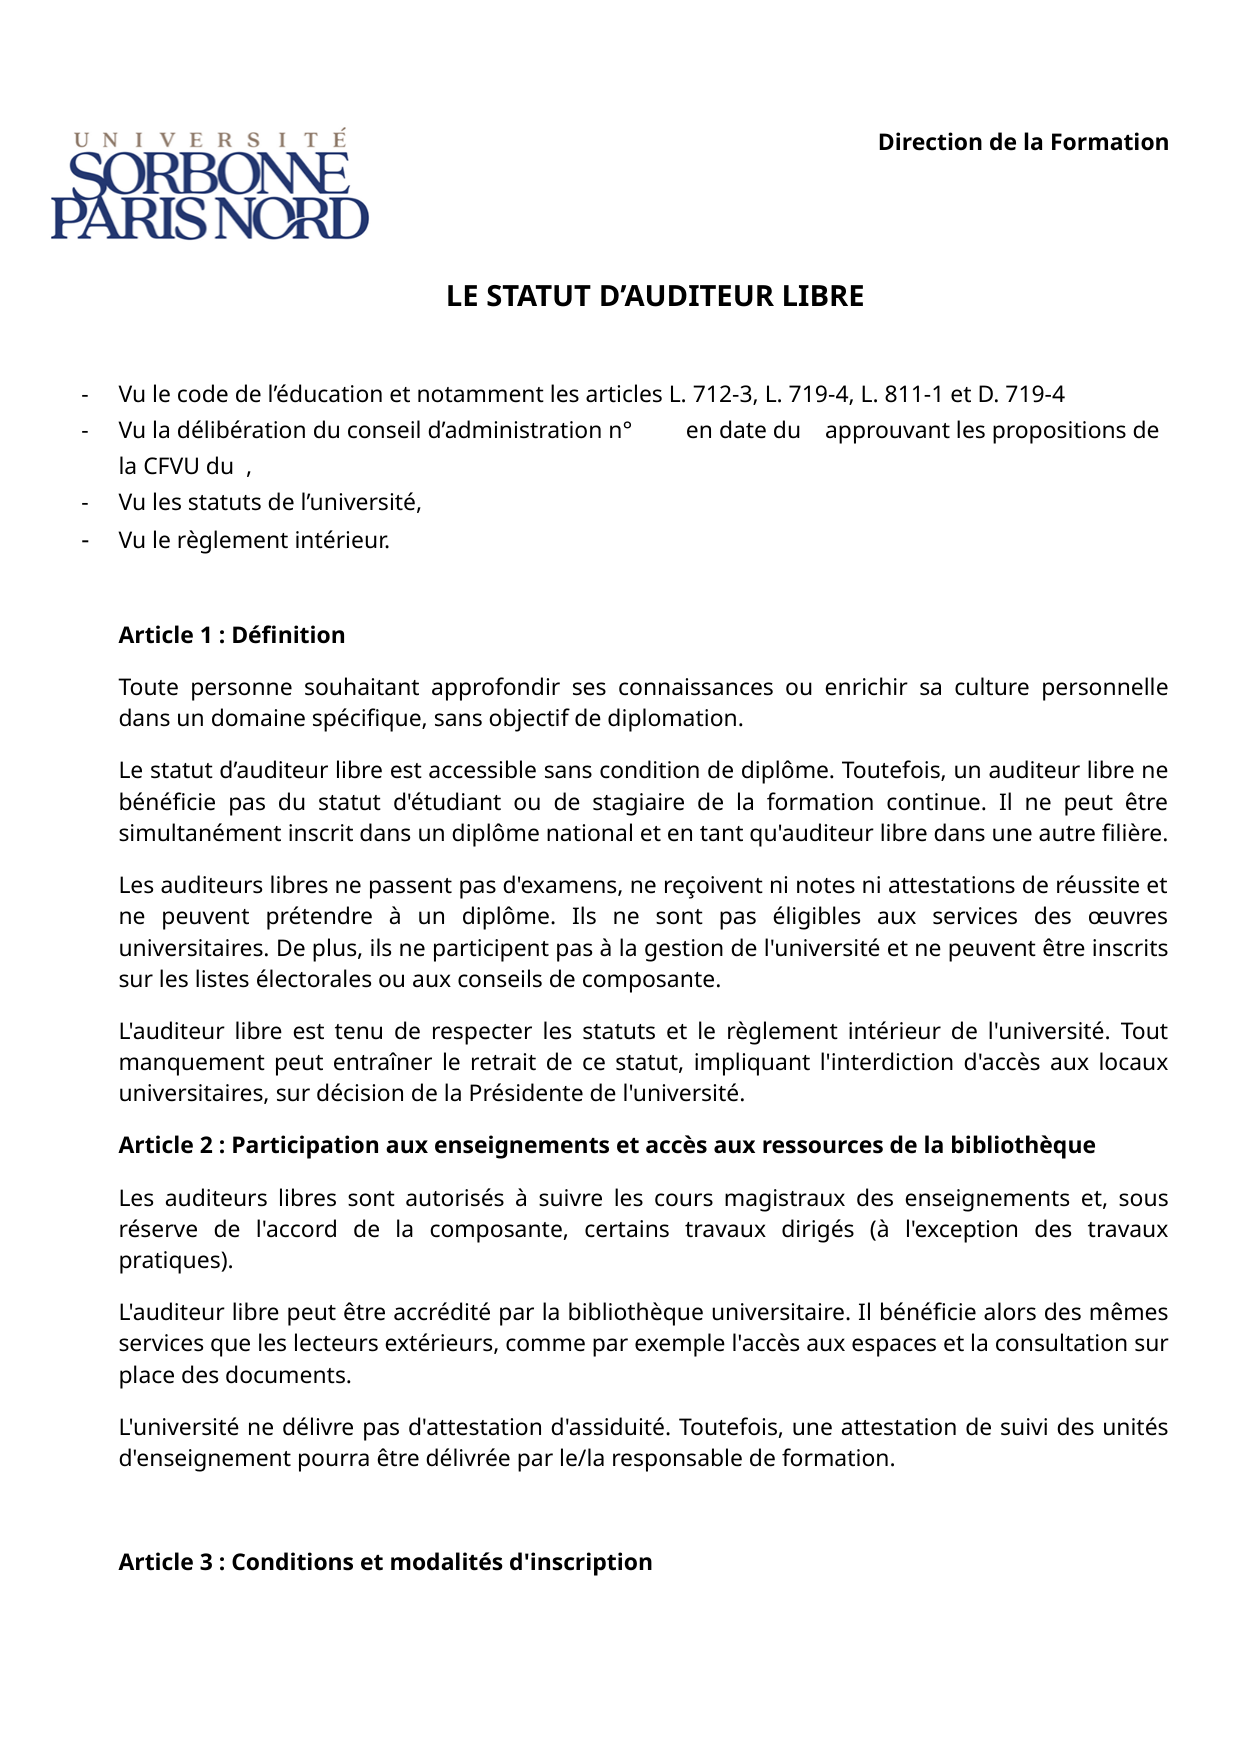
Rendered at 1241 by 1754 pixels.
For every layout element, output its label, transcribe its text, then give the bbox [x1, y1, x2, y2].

text Les auditeurs libres ne passent pas d'examens, ne reçoivent ni notes ni attestations de réussite et ne peuvent prétendre à un diplôme. Ils ne sont pas éligibles aux services des œuvres universitaires. De plus, ils ne participent pas à la gestion de l'université et ne peuvent être inscrits sur les listes électorales ou aux conseils de composante. [118, 869, 1169, 994]
text Article 2 : Participation aux enseignements et accès aux ressources de la bibliothèque [118, 1129, 1169, 1161]
list Vu le règlement intérieur. [81, 522, 1169, 556]
text LE STATUT D’AUDITEUR LIBRE [118, 275, 1169, 315]
list Vu la délibération du conseil d’administration n° en date du approuvant les propositions de la CFVU du , [81, 414, 1169, 481]
text Les auditeurs libres sont autorisés à suivre les cours magistraux des enseignements et, sous réserve de l'accord de la composante, certains travaux dirigés (à l'exception des travaux pratiques). [118, 1182, 1169, 1275]
text Article 3 : Conditions et modalités d'inscription [118, 1546, 1169, 1577]
text Toute personne souhaitant approfondir ses connaissances ou enrichir sa culture personnelle dans un domaine spécifique, sans objectif de diplomation. [118, 671, 1169, 734]
text L'auditeur libre peut être accrédité par la bibliothèque universitaire. Il bénéficie alors des mêmes services que les lecteurs extérieurs, comme par exemple l'accès aux espaces et la consultation sur place des documents. [118, 1296, 1169, 1390]
subtitle Direction de la Formation [371, 126, 1169, 157]
text Article 1 : Définition [118, 619, 1169, 650]
text L'auditeur libre est tenu de respecter les statuts et le règlement intérieur de l'université. Tout manquement peut entraîner le retrait de ce statut, impliquant l'interdiction d'accès aux locaux universitaires, sur décision de la Présidente de l'université. [118, 1015, 1169, 1109]
text L'université ne délivre pas d'attestation d'assiduité. Toutefois, une attestation de suivi des unités d'enseignement pourra être délivrée par le/la responsable de formation. [118, 1411, 1169, 1473]
text Le statut d’auditeur libre est accessible sans condition de diplôme. Toutefois, un auditeur libre ne bénéficie pas du statut d'étudiant ou de stagiaire de la formation continue. Il ne peut être simultanément inscrit dans un diplôme national et en tant qu'auditeur libre dans une autre filière. [118, 754, 1169, 848]
list Vu le code de l’éducation et notamment les articles L. 712-3, L. 719-4, L. 811-1 et D. 719-4 [81, 378, 1169, 409]
list Vu les statuts de l’université, [81, 486, 1169, 517]
